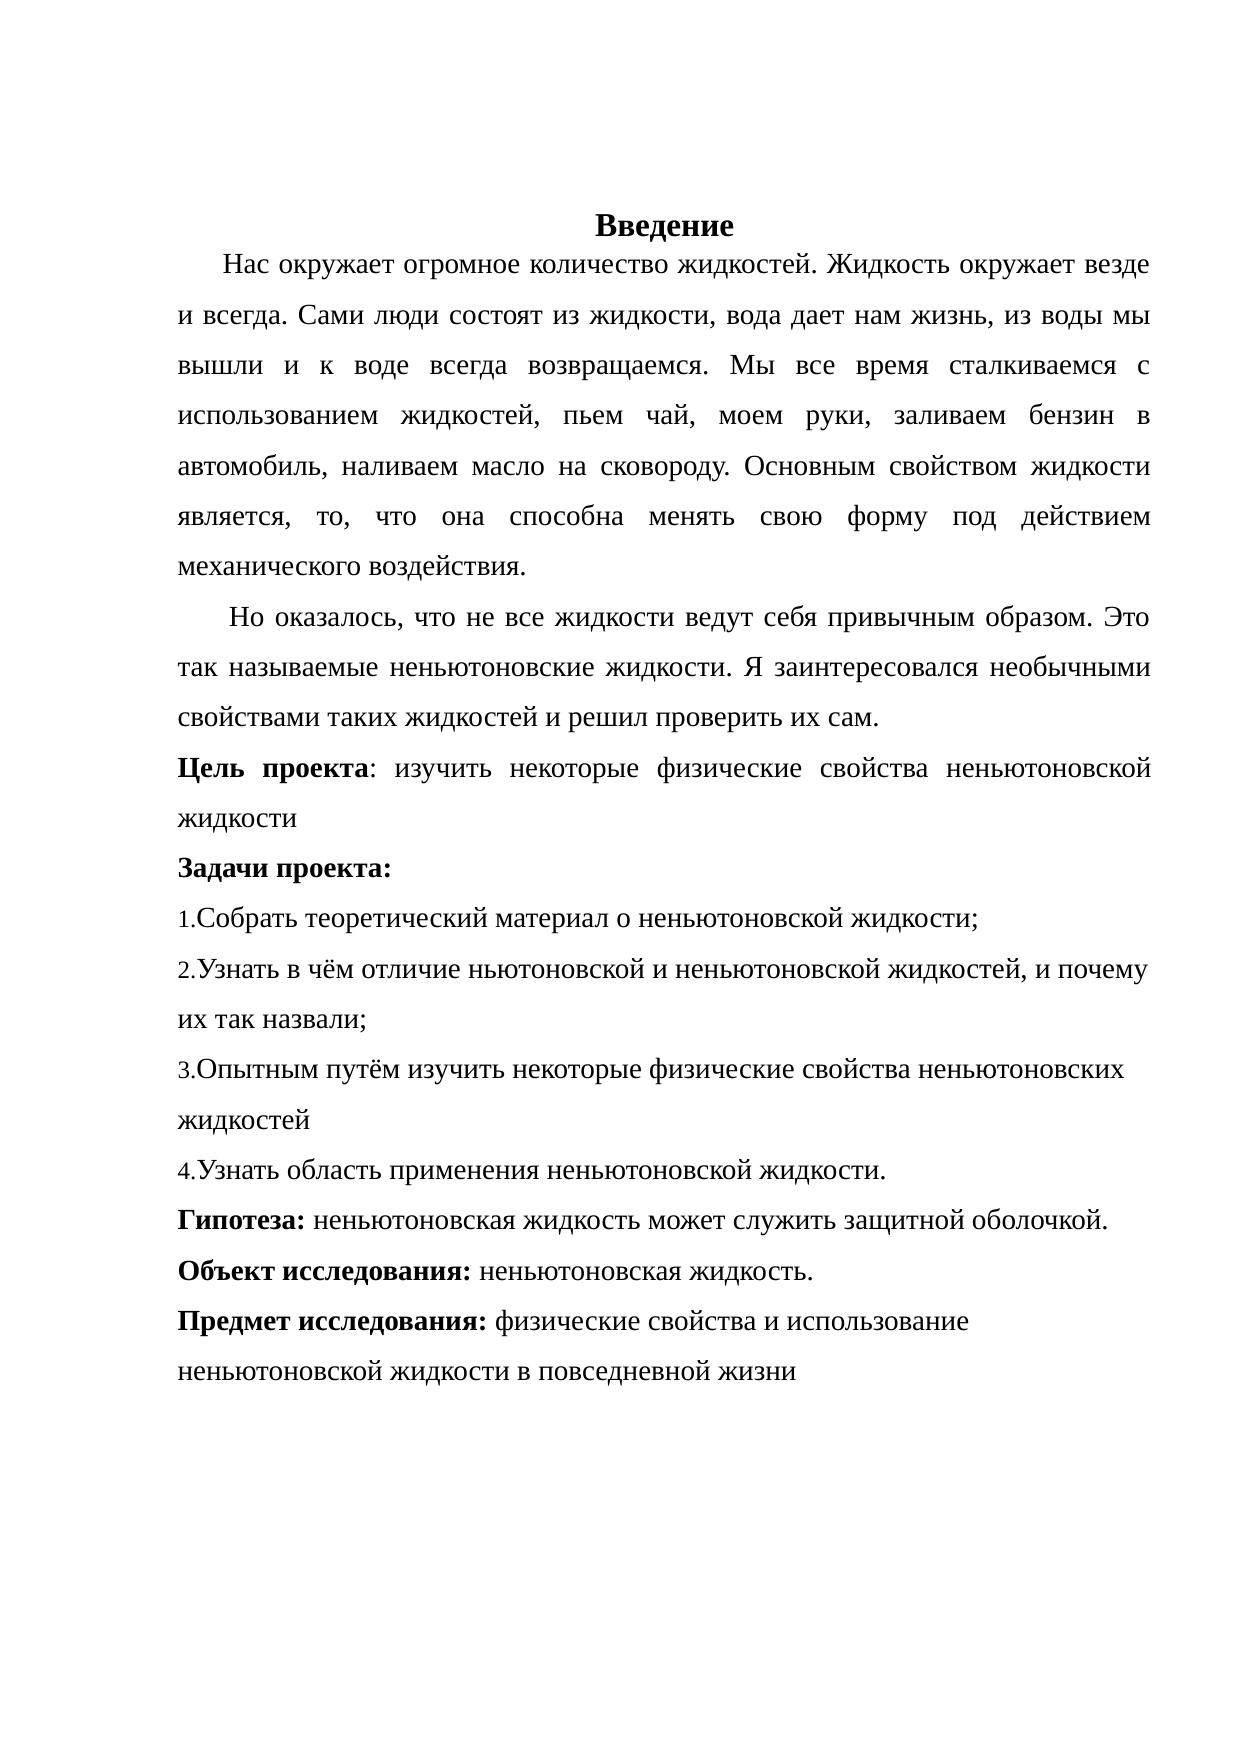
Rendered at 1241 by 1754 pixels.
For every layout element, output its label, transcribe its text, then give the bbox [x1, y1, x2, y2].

text Введение [177, 206, 1152, 244]
text Но оказалось, что не все жидкости ведут себя привычным образом. Это так называемые неньютоновские жидкости. Я заинтересовался необычными свойствами таких жидкостей и решил проверить их сам. [177, 599, 1152, 733]
text Цель проекта: изучить некоторые физические свойства неньютоновской жидкости [177, 750, 1152, 833]
text Предмет исследования: физические свойства и использование неньютоновской жидкости в повседневной жизни [177, 1303, 1152, 1387]
list Узнать область применения неньютоновской жидкости. [177, 1152, 1152, 1186]
text Объект исследования: неньютоновская жидкость. [177, 1253, 1152, 1286]
list Собрать теоретический материал о неньютоновской жидкости; [177, 901, 1152, 934]
list Опытным путём изучить некоторые физические свойства неньютоновских жидкостей [177, 1052, 1152, 1135]
list Узнать в чём отличие ньютоновской и неньютоновской жидкостей, и почему их так назвали; [177, 951, 1152, 1035]
text Гипотеза: неньютоновская жидкость может служить защитной оболочкой. [177, 1202, 1152, 1236]
text Задачи проекта: [177, 850, 1152, 884]
text Нас окружает огромное количество жидкостей. Жидкость окружает везде и всегда. Сами люди состоят из жидкости, вода дает нам жизнь, из воды мы вышли и к воде всегда возвращаемся. Мы все время сталкиваемся с использованием жидкостей, пьем чай, моем руки, заливаем бензин в автомобиль, наливаем масло на сковороду. Основным свойством жидкости является, то, что она способна менять свою форму под действием механического воздействия. [177, 247, 1152, 582]
